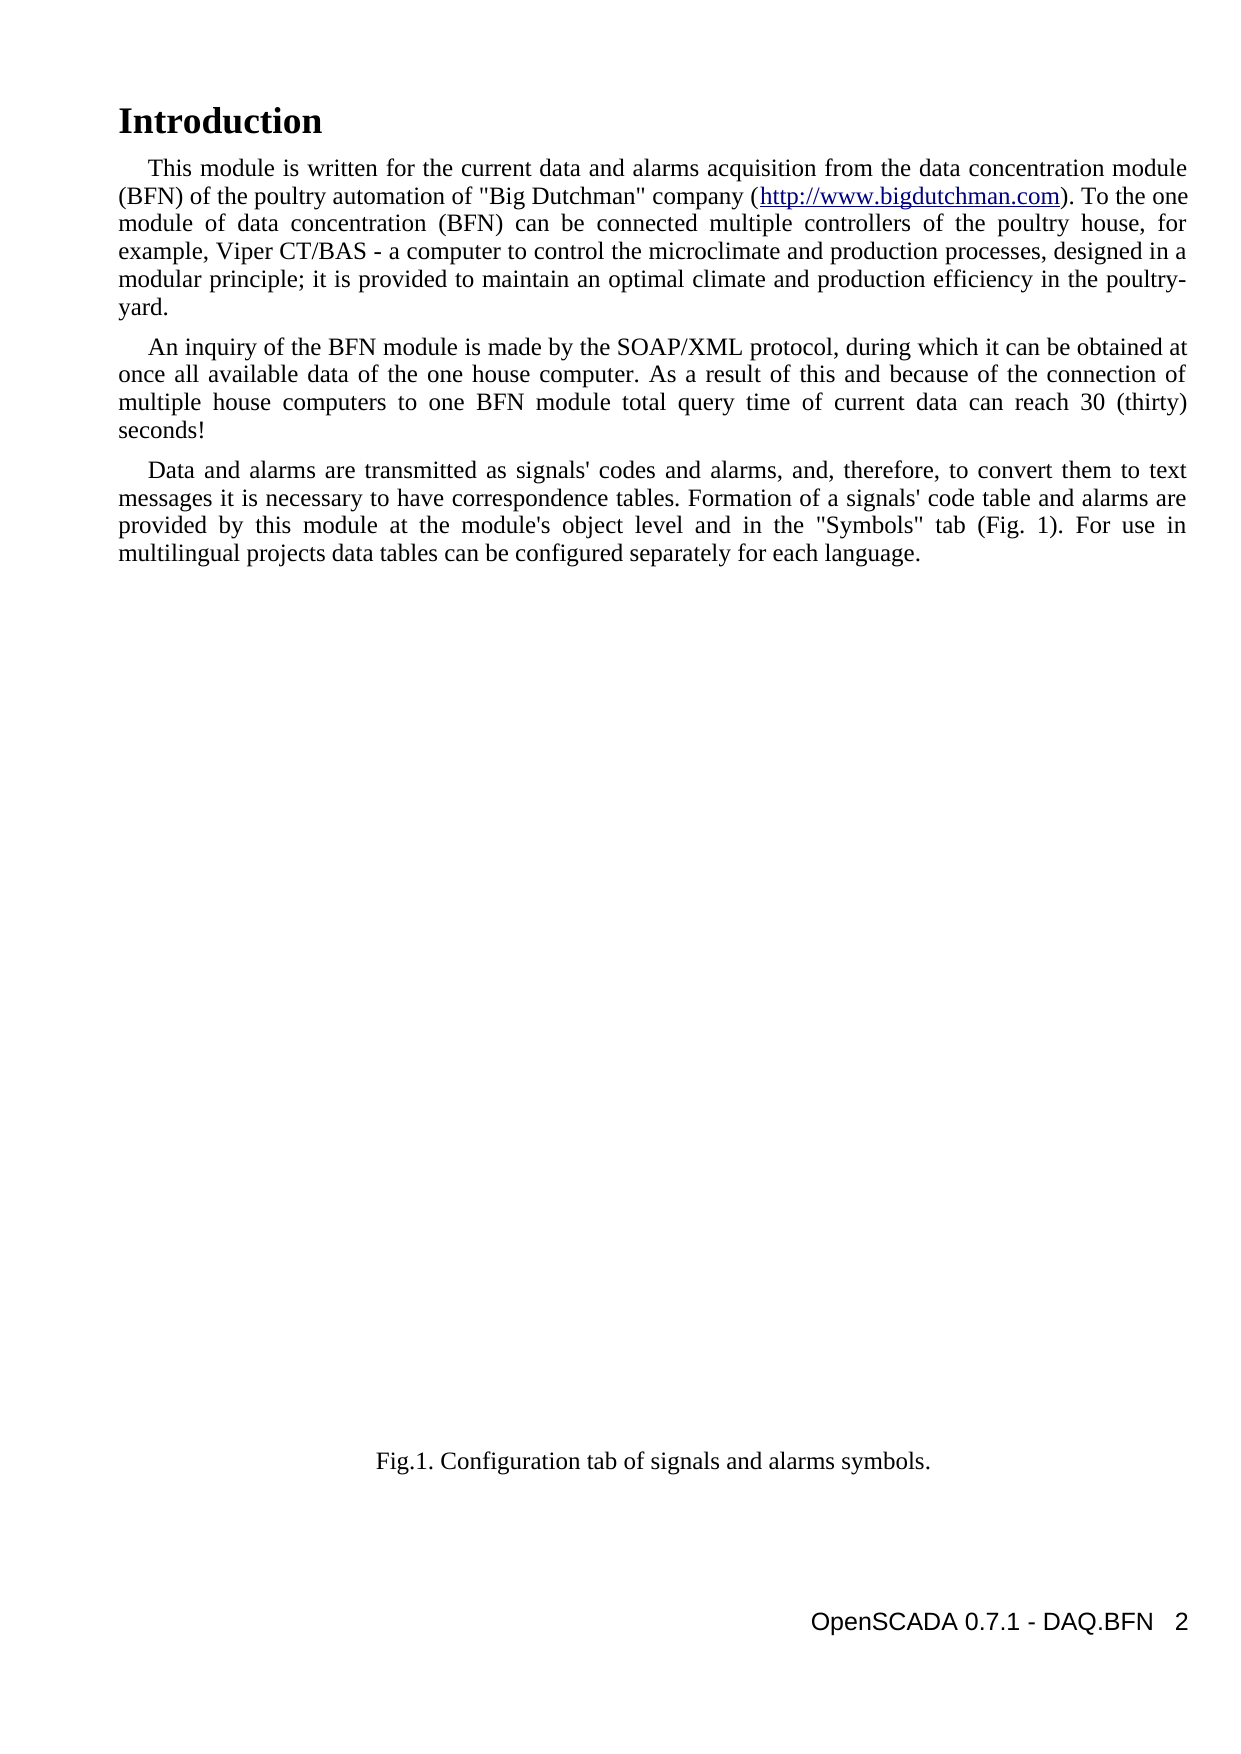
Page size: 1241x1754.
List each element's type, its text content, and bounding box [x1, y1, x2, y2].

text Data and alarms are transmitted as signals' codes and alarms, and, therefore, to convert them to text messages it is necessary to have correspondence tables. Formation of a signals' code table and alarms are provided by this module at the module's object level and in the "Symbols" tab (Fig. 1). For use in multilingual projects data tables can be configured separately for each language. [118, 456, 1188, 567]
subtitle Introduction [118, 100, 1188, 142]
text An inquiry of the BFN module is made by the SOAP/XML protocol, during which it can be obtained at once all available data of the one house computer. As a result of this and because of the connection of multiple house computers to one BFN module total query time of current data can reach 30 (thirty) seconds! [118, 333, 1188, 444]
text Fig.1. Configuration tab of signals and alarms symbols. [118, 579, 1188, 1475]
text This module is written for the current data and alarms acquisition from the data concentration module (BFN) of the poultry automation of "Big Dutchman" company (http://www.bigdutchman.com). To the one module of data concentration (BFN) can be connected multiple controllers of the poultry house, for example, Viper CT/BAS - a computer to control the microclimate and production processes, designed in a modular principle; it is provided to maintain an optimal climate and production efficiency in the poultry-yard. [118, 154, 1188, 320]
